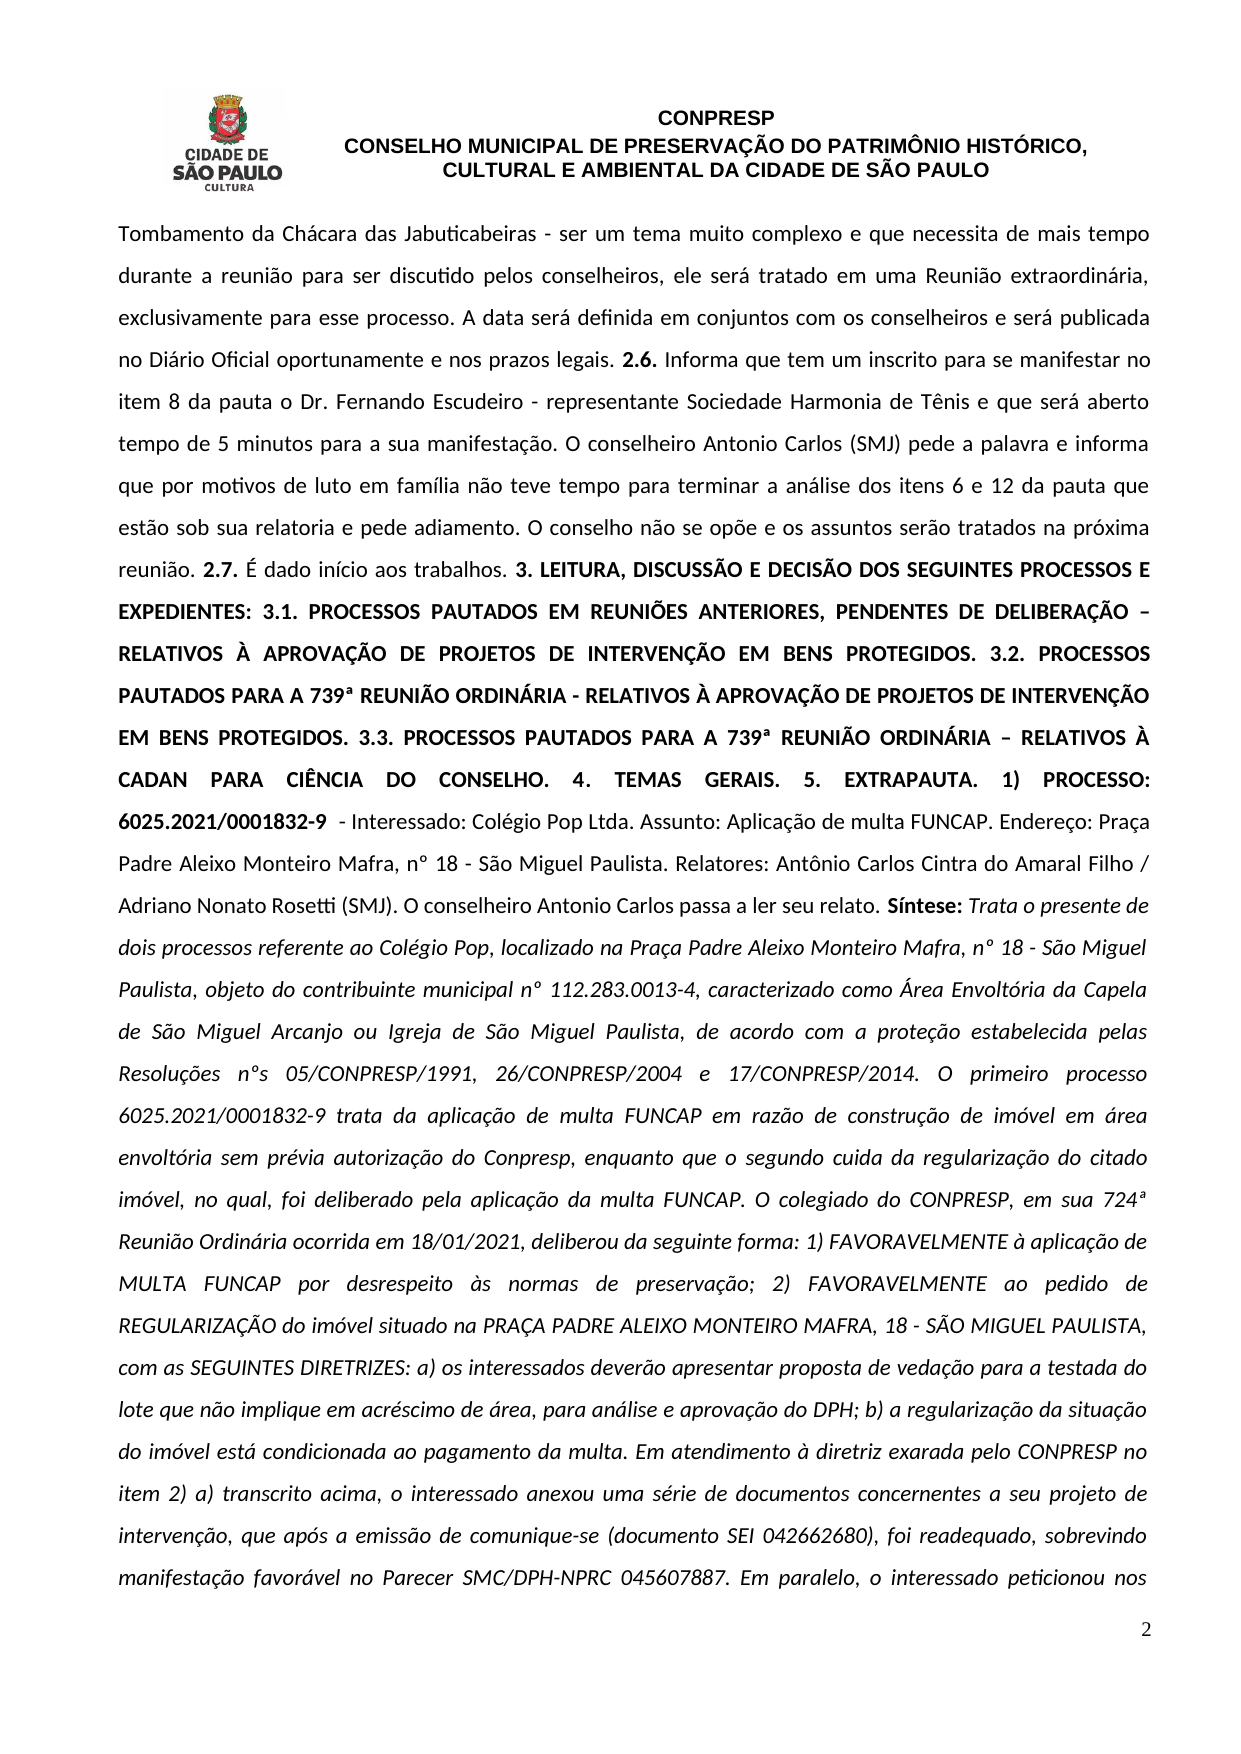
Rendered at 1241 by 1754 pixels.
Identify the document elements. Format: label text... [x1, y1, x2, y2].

text Tombamento da Chácara das Jabuticabeiras - ser um tema muito complexo e que necessita de mais tempo durante a reunião para ser discutido pelos conselheiros, ele será tratado em uma Reunião extraordinária, exclusivamente para esse processo. A data será definida em conjuntos com os conselheiros e será publicada no Diário Oficial oportunamente e nos prazos legais. 2.6. Informa que tem um inscrito para se manifestar no item 8 da pauta o Dr. Fernando Escudeiro - representante Sociedade Harmonia de Tênis e que será aberto tempo de 5 minutos para a sua manifestação. O conselheiro Antonio Carlos (SMJ) pede a palavra e informa que por motivos de luto em família não teve tempo para terminar a análise dos itens 6 e 12 da pauta que estão sob sua relatoria e pede adiamento. O conselho não se opõe e os assuntos serão tratados na próxima reunião. 2.7. É dado início aos trabalhos. 3. Leitura, discussão e decisão dos seguintes processos e expedientes: 3.1. PROCESSOS PAUTADOS EM REUNIÕES ANTERIORES, PENDENTES DE DELIBERAÇÃO – RELATIVOS À APROVAÇÃO DE PROJETOS DE INTERVENÇÃO EM BENS PROTEGIDOS. 3.2. PROCESSOS PAUTADOS PARA A 739ª REUNIÃO ORDINÁRIA - RELATIVOS À APROVAÇÃO DE PROJETOS DE INTERVENÇÃO EM BENS PROTEGIDOS. 3.3. PROCESSOS PAUTADOS PARA A 739ª REUNIÃO ORDINÁRIA – RELATIVOS À CADAN PARA CIÊNCIA DO CONSELHO. 4. TEMAS GERAIS. 5. EXTRAPAUTA. 1) PROCESSO: 6025.2021/0001832-9 - Interessado: Colégio Pop Ltda. Assunto: Aplicação de multa FUNCAP. Endereço: Praça Padre Aleixo Monteiro Mafra, nº 18 - São Miguel Paulista. Relatores: Antônio Carlos Cintra do Amaral Filho / Adriano Nonato Rosetti (SMJ). O conselheiro Antonio Carlos passa a ler seu relato. Síntese: Trata o presente de dois processos referente ao Colégio Pop, localizado na Praça Padre Aleixo Monteiro Mafra, nº 18 - São Miguel Paulista, objeto do contribuinte municipal nº 112.283.0013-4, caracterizado como Área Envoltória da Capela de São Miguel Arcanjo ou Igreja de São Miguel Paulista, de acordo com a proteção estabelecida pelas Resoluções nºs 05/CONPRESP/1991, 26/CONPRESP/2004 e 17/CONPRESP/2014. O primeiro processo 6025.2021/0001832-9 trata da aplicação de multa FUNCAP em razão de construção de imóvel em área envoltória sem prévia autorização do Conpresp, enquanto que o segundo cuida da regularização do citado imóvel, no qual, foi deliberado pela aplicação da multa FUNCAP. O colegiado do CONPRESP, em sua 724ª Reunião Ordinária ocorrida em 18/01/2021, deliberou da seguinte forma: 1) FAVORAVELMENTE à aplicação de MULTA FUNCAP por desrespeito às normas de preservação; 2) FAVORAVELMENTE ao pedido de REGULARIZAÇÃO do imóvel situado na PRAÇA PADRE ALEIXO MONTEIRO MAFRA, 18 - SÃO MIGUEL PAULISTA, com as SEGUINTES DIRETRIZES: a) os interessados deverão apresentar proposta de vedação para a testada do lote que não implique em acréscimo de área, para análise e aprovação do DPH; b) a regularização da situação do imóvel está condicionada ao pagamento da multa. Em atendimento à diretriz exarada pelo CONPRESP no item 2) a) transcrito acima, o interessado anexou uma série de documentos concernentes a seu projeto de intervenção, que após a emissão de comunique-se (documento SEI 042662680), foi readequado, sobrevindo manifestação favorável no Parecer SMC/DPH-NPRC 045607887. Em paralelo, o interessado peticionou nos [118, 219, 1152, 1591]
